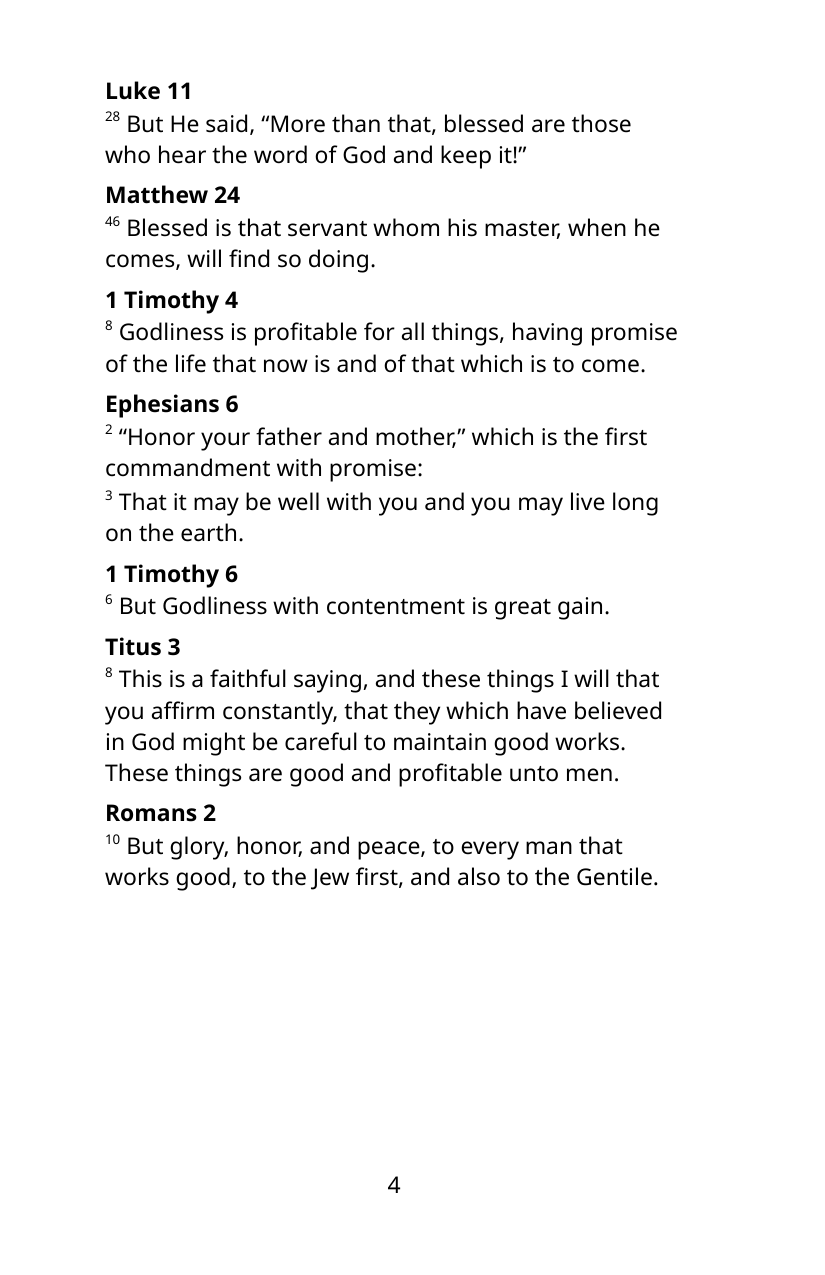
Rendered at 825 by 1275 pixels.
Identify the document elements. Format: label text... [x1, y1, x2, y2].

text 46 Blessed is that servant whom his master, when he comes, will find so doing. [105, 212, 682, 274]
text Matthew 24 [105, 179, 712, 211]
text 8 Godliness is profitable for all things, having promise of the life that now is and of that which is to come. [105, 316, 682, 379]
text 2 “Honor your father and mother,” which is the first commandment with promise: [105, 421, 682, 483]
text 1 Timothy 4 [105, 283, 712, 315]
text 1 Timothy 6 [105, 558, 712, 589]
text Luke 11 [105, 75, 712, 106]
text 6 But Godliness with contentment is great gain. [105, 590, 682, 622]
text Ephesians 6 [105, 388, 712, 419]
text Romans 2 [105, 797, 712, 829]
text 28 But He said, “More than that, blessed are those who hear the word of God and keep it!” [105, 108, 682, 170]
text 3 That it may be well with you and you may live long on the earth. [105, 486, 682, 548]
text 8 This is a faithful saying, and these things I will that you affirm constantly, that they which have believed in God might be careful to maintain good works. These things are good and profitable unto men. [105, 663, 682, 788]
text 10 But glory, honor, and peace, to every man that works good, to the Jew first, and also to the Gentile. [105, 830, 682, 893]
text Titus 3 [105, 631, 712, 662]
